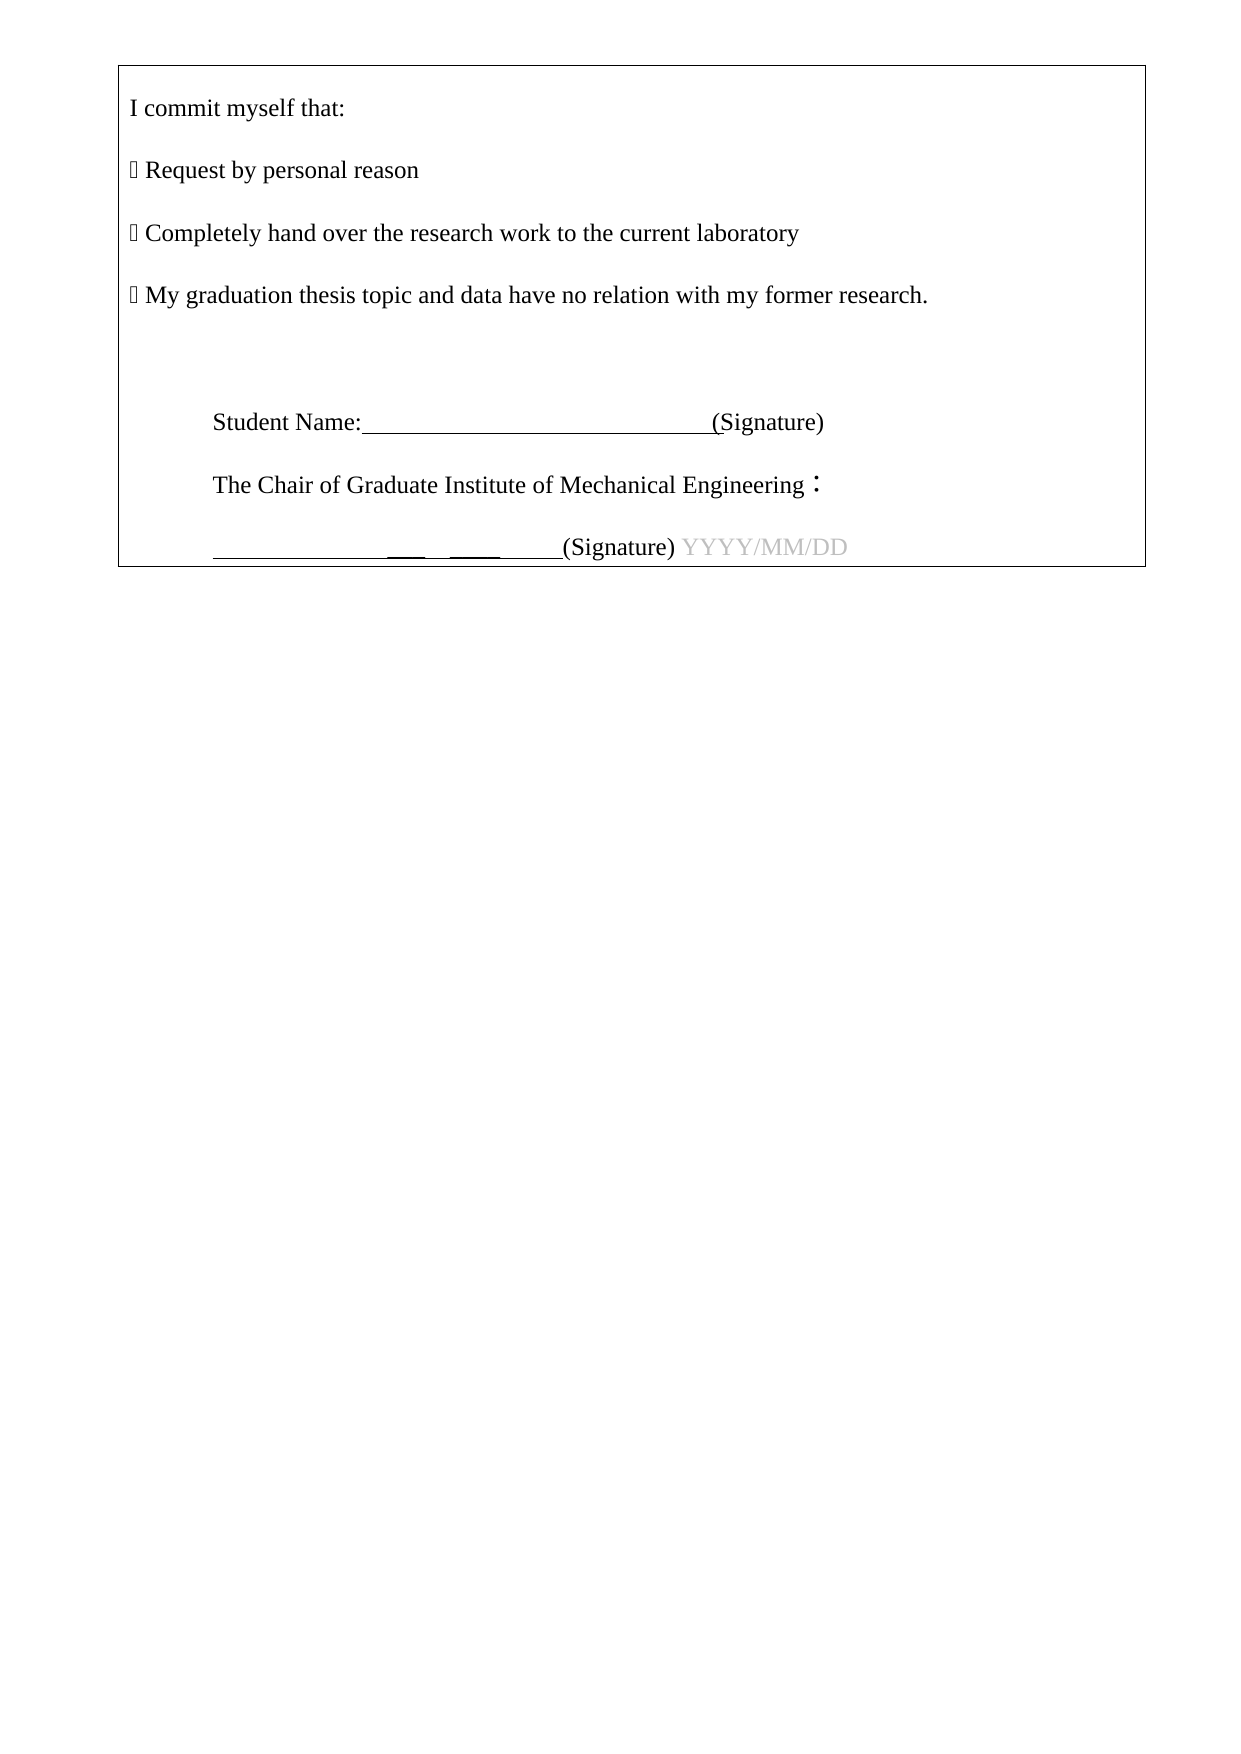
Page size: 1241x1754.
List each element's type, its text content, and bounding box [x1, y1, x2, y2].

table_cell I commit myself that:  Request by personal reason  Completely hand over the research work to the current laboratory  My graduation thesis topic and data have no relation with my former research. Student Name: (Signature) The Chair of Graduate Institute of Mechanical Engineering： ___ ____ (Signature) YYYY/MM/DD [119, 66, 1145, 566]
